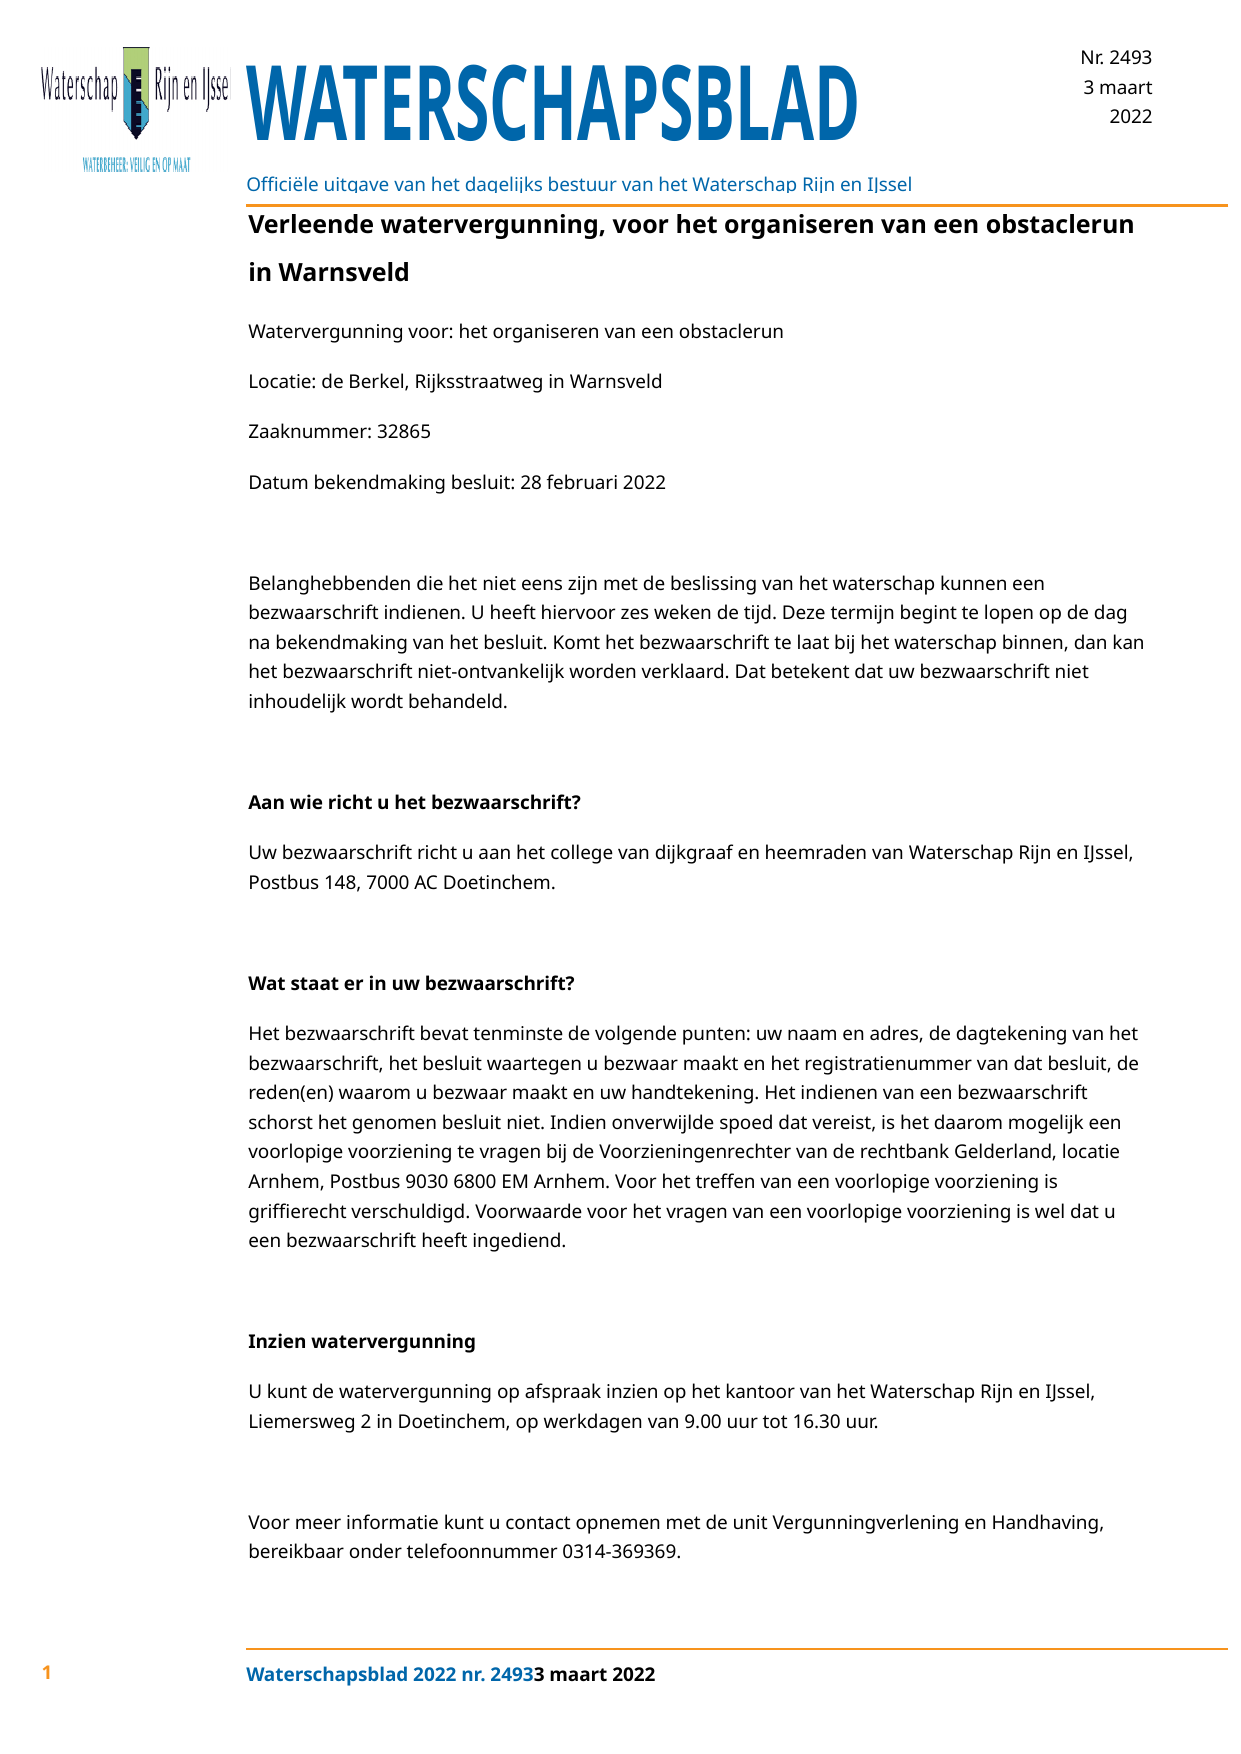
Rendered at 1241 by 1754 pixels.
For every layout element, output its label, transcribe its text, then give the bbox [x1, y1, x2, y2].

text Het bezwaarschrift bevat tenminste de volgende punten: uw naam en adres, de dagtekening van het bezwaarschrift, het besluit waartegen u bezwaar maakt en het registratienummer van dat besluit, de reden(en) waarom u bezwaar maakt en uw handtekening. Het indienen van een bezwaarschrift schorst het genomen besluit niet. Indien onverwijlde spoed dat vereist, is het daarom mogelijk een voorlopige voorziening te vragen bij de Voorzieningenrechter van de rechtbank Gelderland, locatie Arnhem, Postbus 9030 6800 EM Arnhem. Voor het treffen van een voorlopige voorziening is griffierecht verschuldigd. Voorwaarde voor het vragen van een voorlopige voorziening is wel dat u een bezwaarschrift heeft ingediend. [248, 1020, 1152, 1253]
text Watervergunning voor: het organiseren van een obstaclerun [248, 318, 1152, 344]
text Aan wie richt u het bezwaarschrift? [248, 789, 1152, 815]
text Belanghebbenden die het niet eens zijn met de beslissing van het waterschap kunnen een bezwaarschrift indienen. U heeft hiervoor zes weken de tijd. Deze termijn begint te lopen op de dag na bekendmaking van het besluit. Komt het bezwaarschrift te laat bij het waterschap binnen, dan kan het bezwaarschrift niet-ontvankelijk worden verklaard. Dat betekent dat uw bezwaarschrift niet inhoudelijk wordt behandeld. [248, 570, 1152, 714]
text Verleende watervergunning, voor het organiseren van een obstaclerun in Warnsveld [248, 207, 1152, 288]
text Datum bekendmaking besluit: 28 februari 2022 [248, 469, 1152, 495]
picture [41, 47, 231, 172]
text Locatie: de Berkel, Rijksstraatweg in Warnsveld [248, 368, 1152, 394]
text Wat staat er in uw bezwaarschrift? [248, 970, 1152, 996]
text U kunt de watervergunning op afspraak inzien op het kantoor van het Waterschap Rijn en IJssel, Liemersweg 2 in Doetinchem, op werkdagen van 9.00 uur tot 16.30 uur. [248, 1379, 1152, 1434]
text Voor meer informatie kunt u contact opnemen met de unit Vergunningverlening en Handhaving, bereikbaar onder telefoonnummer 0314-369369. [248, 1509, 1152, 1564]
text Inzien watervergunning [248, 1328, 1152, 1354]
text Zaaknummer: 32865 [248, 419, 1152, 444]
text Uw bezwaarschrift richt u aan het college van dijkgraaf en heemraden van Waterschap Rijn en IJssel, Postbus 148, 7000 AC Doetinchem. [248, 839, 1152, 895]
